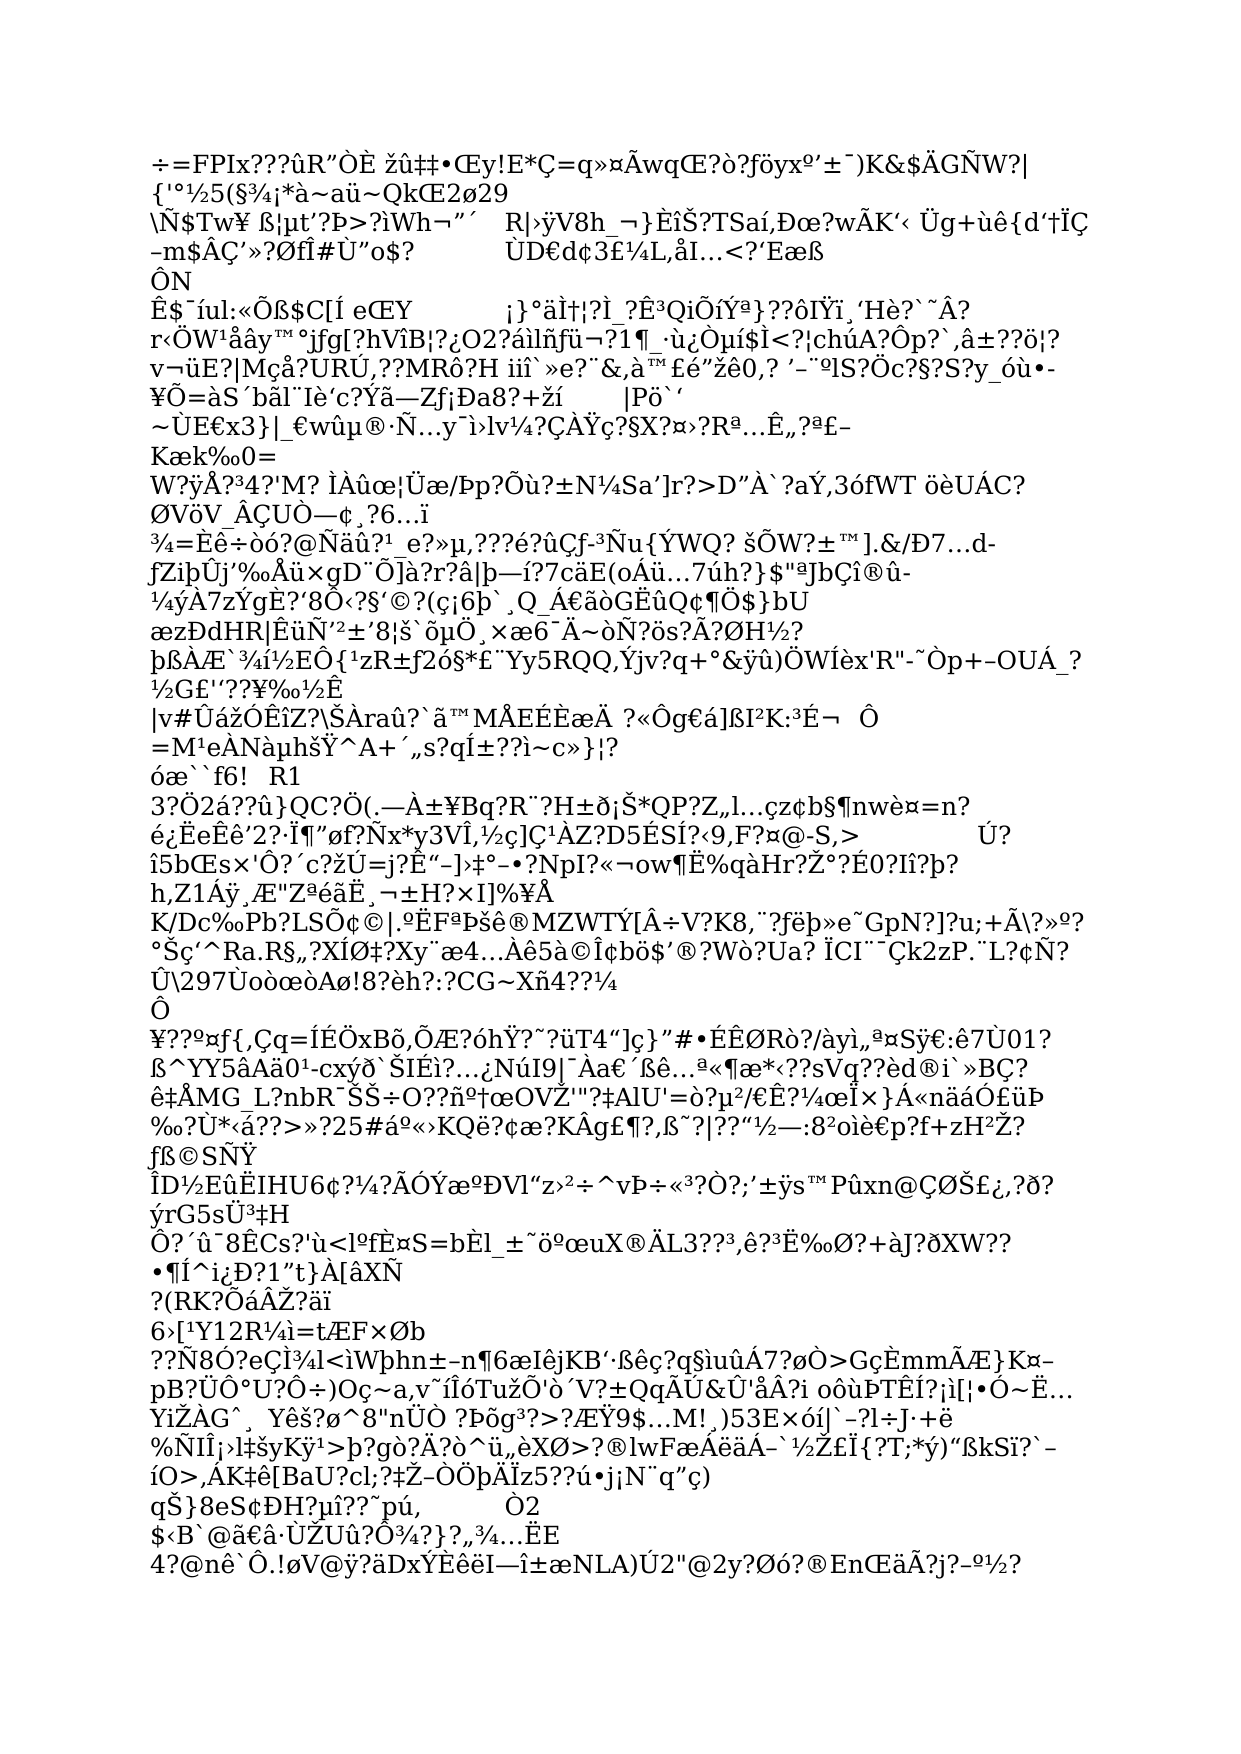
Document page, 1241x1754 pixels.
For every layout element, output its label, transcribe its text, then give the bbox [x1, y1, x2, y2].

text Ô?´û¯8ÊCs?'ù<lºfÈ¤S=bÈl_±˜öºœuX®ÄL3??³,ê?³Ë‰Ø?+àJ?ðXW??•¶Í^i¿Ð?1”t}À[âXÑ [150, 1229, 1090, 1287]
text qŠ}8eS¢ÐH?µî??˜pú, Ò2 [150, 1492, 1090, 1521]
text ?(RK?ÕáÂŽ?äï [150, 1287, 1090, 1317]
text æzÐdHR|ÊüÑ’²±’8¦š`õµÖ¸×æ6¯Ä~òÑ?ös?Ã?ØH½?þßÀÆ`¾í½EÔ{¹zR±ƒ2ó§*£¨Yy5RQQ,Ýjv?q+°&ÿû)ÖWÍèx'R"-˜Òp+–OUÁ_?½G£'‘??¥‰½Ê [150, 617, 1090, 704]
text 3?Ö2á??û}QC?Ö(.—À±¥Bq?R¨?H±ð¡Š*QP?Z„l…çz¢b§¶nwè¤=n?é¿ËeÊê’2?·Ï¶”øf?Ñx*y3VÎ,½ç]Ç¹ÀZ?D5ÉSÍ?‹9‚F?¤@-S,> Ú?î5bŒs×'Ô?´c?žÚ=j?Ê“–]›‡°–•?NpI?«¬ow¶Ë%qàHr?Ž°?É0?Iî?þ?h,Z1Áÿ¸Æ"ZªéãË¸¬±H?×I]%¥Å [150, 792, 1090, 908]
text =M¹eÀNàµhšŸ^A+´„s?qÍ±??ì~c»}¦? [150, 733, 1090, 762]
text ~ÙE€x3}|_€wûµ®·Ñ…y¯ì›lv¼?ÇÀŸç?§X?¤›?Rª…Ê„?ª£– [150, 412, 1090, 442]
text 4?@nê`Ô.!øV@ÿ?äDxÝÈêëI—î±æNLA)Ú2"@2y?Øó?®EnŒäÃ?j?–º½? [150, 1550, 1090, 1579]
text Ê$¯íul:«Õß$C[Í eŒY ¡}°äÌ†¦?Ì_?Ê³QiÕíÝª}??ôIŸï¸‘Hè?`˜Â?r‹ÖW¹åây™°jƒg[?hVîB¦?¿O2?áìlñƒü¬?1¶_·ù¿Òµí$Ì<?¦chúA?Ôp?`,â±??ö¦?v¬üE?|Mçå?URÚ,??MRô?H iiî`»e?¨&,à™£é”žê0‚? ’–¨ºlS?Öc?§?S?y_óù•­¥Õ=àS´bãl¨Iè‘c?Ýã—Zƒ¡Ða8?+ží |Pö`‘ [150, 296, 1090, 412]
text ¾=Èê÷òó?@Ñäû?¹_e?»µ,???é?ûÇƒ-³Ñu{Ý­WQ? šÕW?±™].&/Ð7…d-ƒZiþÛj’‰Åü×gD¨Õ]à?r?â|þ—í?7cäE(oÁü…7úh?}$"ªJbÇî®û­¼ýÀ7zÝgÈ?‘8Ô‹?§‘©?(ç¡6þ`¸Q_Á€ãòGËûQ¢¶Ö$}bU [150, 529, 1090, 617]
text ??Ñ8Ó?eÇÌ¾l<ìWþhn±–n¶6æIêjKB‘·ßêç?q§ìuûÁ7?øÒ>GçÈmmÃÆ}K¤–pB?ÜÔ°U?Ô÷)Oç~a,v˜íÎóTužÕ'ò´V?±QqÃÚ&Û'åÂ?i oôùÞTÊÍ?¡ì[¦•Ó~Ë…YiŽÀG­ˆ¸ Yêš?ø^8"nÜÒ ?Þõg³?>?ÆŸ9$…M!¸)53E×óí|`–?l÷J·+ë%ÑIÎ¡›l‡šyKÿ¹>þ?gò?Ä?ò^ü„èXØ>?®lwFæÁëäÁ–`­½Ž£Ï{?T;*ý)“ßkSï?`–íO>‚ÁK‡ê[BaU?cl;?‡Ž–ÒÖþÄÏz5??ú•j¡N¨q”ç) [150, 1346, 1090, 1492]
text ÎD½EûËIHU6¢?¼?ÃÓÝæºÐVl“z›²÷^vÞ÷«³?Ò?;’±ÿs™Pûxn@ÇØŠ£¿,?ð?ýrG5sÜ³‡H [150, 1171, 1090, 1229]
text Kæk‰0= [150, 442, 1090, 471]
text ¥??º¤ƒ{‚Çq=ÍÉÖxBõ‚ÕÆ?óhŸ?˜?üT4“]ç}”#•ÉÊØRò?/àyì„ª¤Sÿ€:ê7Ù01?ß^YY5âAä0¹-cxýð`ŠIÉì?…¿NúI9|¯Àa€´ßê…ª«¶æ*‹??sV­q??èd®i`»BÇ?ê‡ÅMG_L?nbR¯ŠŠ÷O??ñº†œOVŽ'"?‡AlU'=ò?µ²/€Ê?¼œÏ×}Á«näáÓ£üÞ‰?Ù*‹á??>»?25#áº«›KQë?¢æ?KÂg£¶?,ß˜?|??“½—:8²oìè€p?f+zH²Ž?ƒß©SÑŸ [150, 1025, 1090, 1171]
text |v#ÛážÓÊîZ?\ŠÀraû?`ã™MÅEÉÈæÄ ?«Ôg€á]ßI²K:³É¬ Ô [150, 704, 1090, 733]
text $‹B`@ã€â·ÙŽUû?Ô¾?}?„¾…ËE [150, 1521, 1090, 1550]
text \Ñ$Tw¥ ß¦µt’?Þ>?ìWh¬”´ R|›ÿV8h_¬}ÈîŠ?TSaí‚Ðœ?wÃK‘‹ Üg+ùê{d‘†ÏÇ–m$ÂÇ’»?ØfÎ#Ù”o$? ÙD€d¢3£¼L‚åI…<?‘Eæß [150, 208, 1090, 267]
text ÔN [150, 267, 1090, 296]
text 6›[¹Y12R¼ì=tÆF×Øb [150, 1317, 1090, 1346]
text óæ``f6! R1 [150, 762, 1090, 792]
text K/Dc‰Pb?­LSÕ¢©|.ºËFªÞšê®MZWTÝ[Â÷V?K8,¨?ƒëþ»e˜GpN?]?u;+Ã\?»º?°Šç‘^Ra.R§„?XÍØ‡?Xy¨æ4…Àê5à©Î¢bö$’®?Wò?Ua? ÏCI¨¯Çk2zP.¨L?¢Ñ?Û\297ÙoòœòAø!8?èh?:?CG~Xñ4??¼ [150, 908, 1090, 996]
text ÷=FPIx???ûR”ÒÈ žû‡‡•Œy!E*Ç=q»¤ÃwqŒ?ò?ƒöyxº’±¯)K&$ÄGÑW?|{'°½5(§¾¡*à~aü~QkŒ2ø29 [150, 150, 1090, 208]
text W?ÿÅ?³4?'M? ÌÀûœ¦Üæ/Þp?Õù?±N¼Sa’]r?>D”À`­?aÝ,3ófWT öèUÁC?ØVöV_ÂÇUÒ—¢¸?6…ï [150, 471, 1090, 529]
text Ô [150, 996, 1090, 1025]
